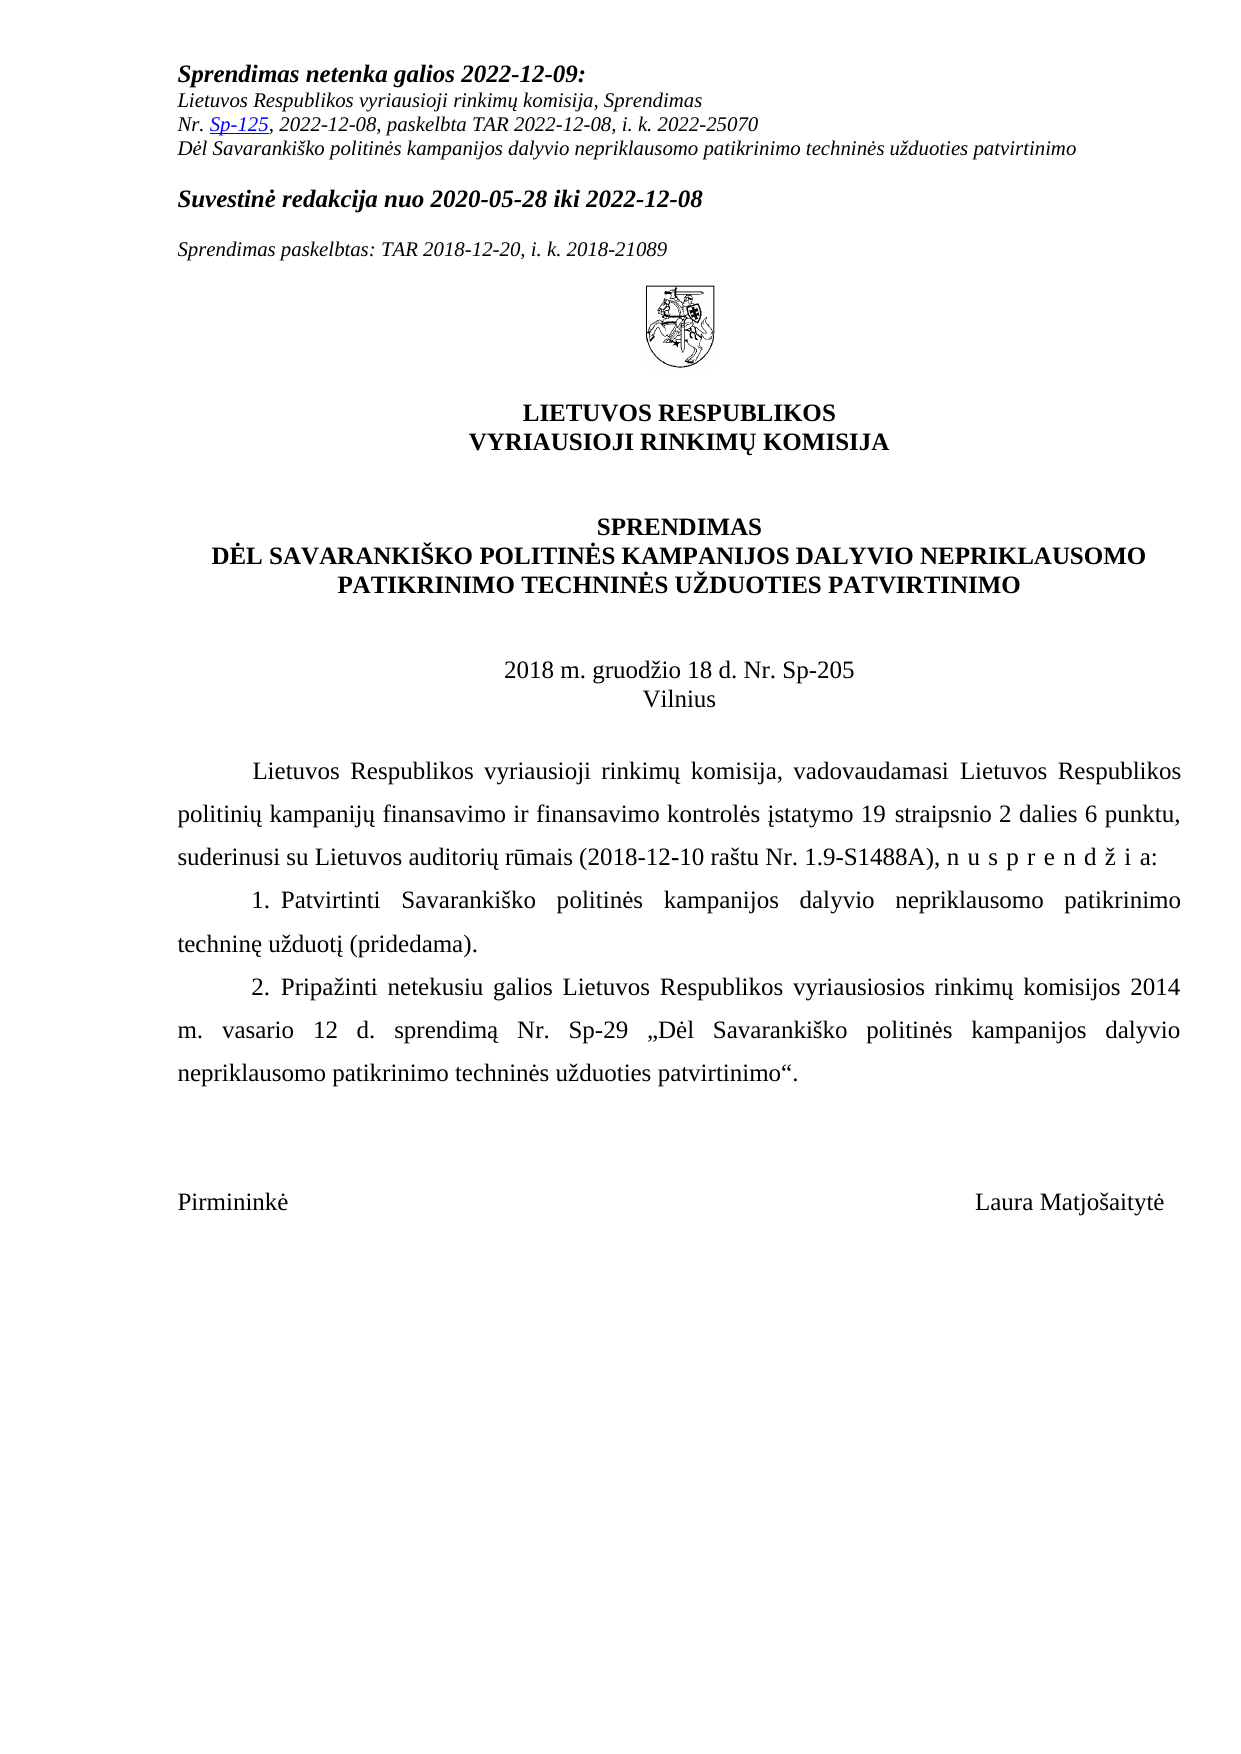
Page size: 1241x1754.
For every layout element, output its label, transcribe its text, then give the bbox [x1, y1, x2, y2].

text Vilnius [177, 684, 1181, 713]
text Dėl Savarankiško politinės kampanijos dalyvio nepriklausomo patikrinimo techninės užduoties patvirtinimo [177, 136, 1181, 160]
text VYRIAUSIOJI RINKIMŲ KOMISIJA [177, 427, 1181, 455]
text Sprendimas paskelbtas: TAR 2018-12-20, i. k. 2018-21089 [177, 237, 1181, 261]
text Pirmininkė Laura Matjošaitytė [177, 1187, 1181, 1216]
text Lietuvos Respublikos vyriausioji rinkimų komisija, vadovaudamasi Lietuvos Respublikos politinių kampanijų finansavimo ir finansavimo kontrolės įstatymo 19 straipsnio 2 dalies 6 punktu, suderinusi su Lietuvos auditorių rūmais (2018-12-10 raštu Nr. 1.9-S1488A), nusprendžia: [177, 756, 1181, 871]
subtitle DĖL SAVARANKIŠKO POLITINĖS KAMPANIJOS DALYVIO NEPRIKLAUSOMO patikrinimo techninės užduotiEs PATVIRTINIMO [177, 541, 1181, 598]
text SPRENDIMAS [177, 512, 1181, 541]
text Sprendimas netenka galios 2022-12-09: [177, 59, 1181, 88]
text LIETUVOS RESPUBLIKOS [177, 398, 1181, 427]
text Nr. Sp-125, 2022-12-08, paskelbta TAR 2022-12-08, i. k. 2022-25070 [177, 112, 1181, 136]
text 1. Patvirtinti Savarankiško politinės kampanijos dalyvio nepriklausomo patikrinimo techninę užduotį (pridedama). [177, 886, 1181, 957]
text Lietuvos Respublikos vyriausioji rinkimų komisija, Sprendimas [177, 88, 1181, 112]
text Suvestinė redakcija nuo 2020-05-28 iki 2022-12-08 [177, 184, 1181, 213]
text 2. Pripažinti netekusiu galios Lietuvos Respublikos vyriausiosios rinkimų komisijos 2014 m. vasario 12 d. sprendimą Nr. Sp-29 „Dėl Savarankiško politinės kampanijos dalyvio nepriklausomo patikrinimo techninės užduoties patvirtinimo“. [177, 972, 1181, 1087]
text 2018 m. gruodžio 18 d. Nr. Sp-205 [177, 656, 1181, 684]
